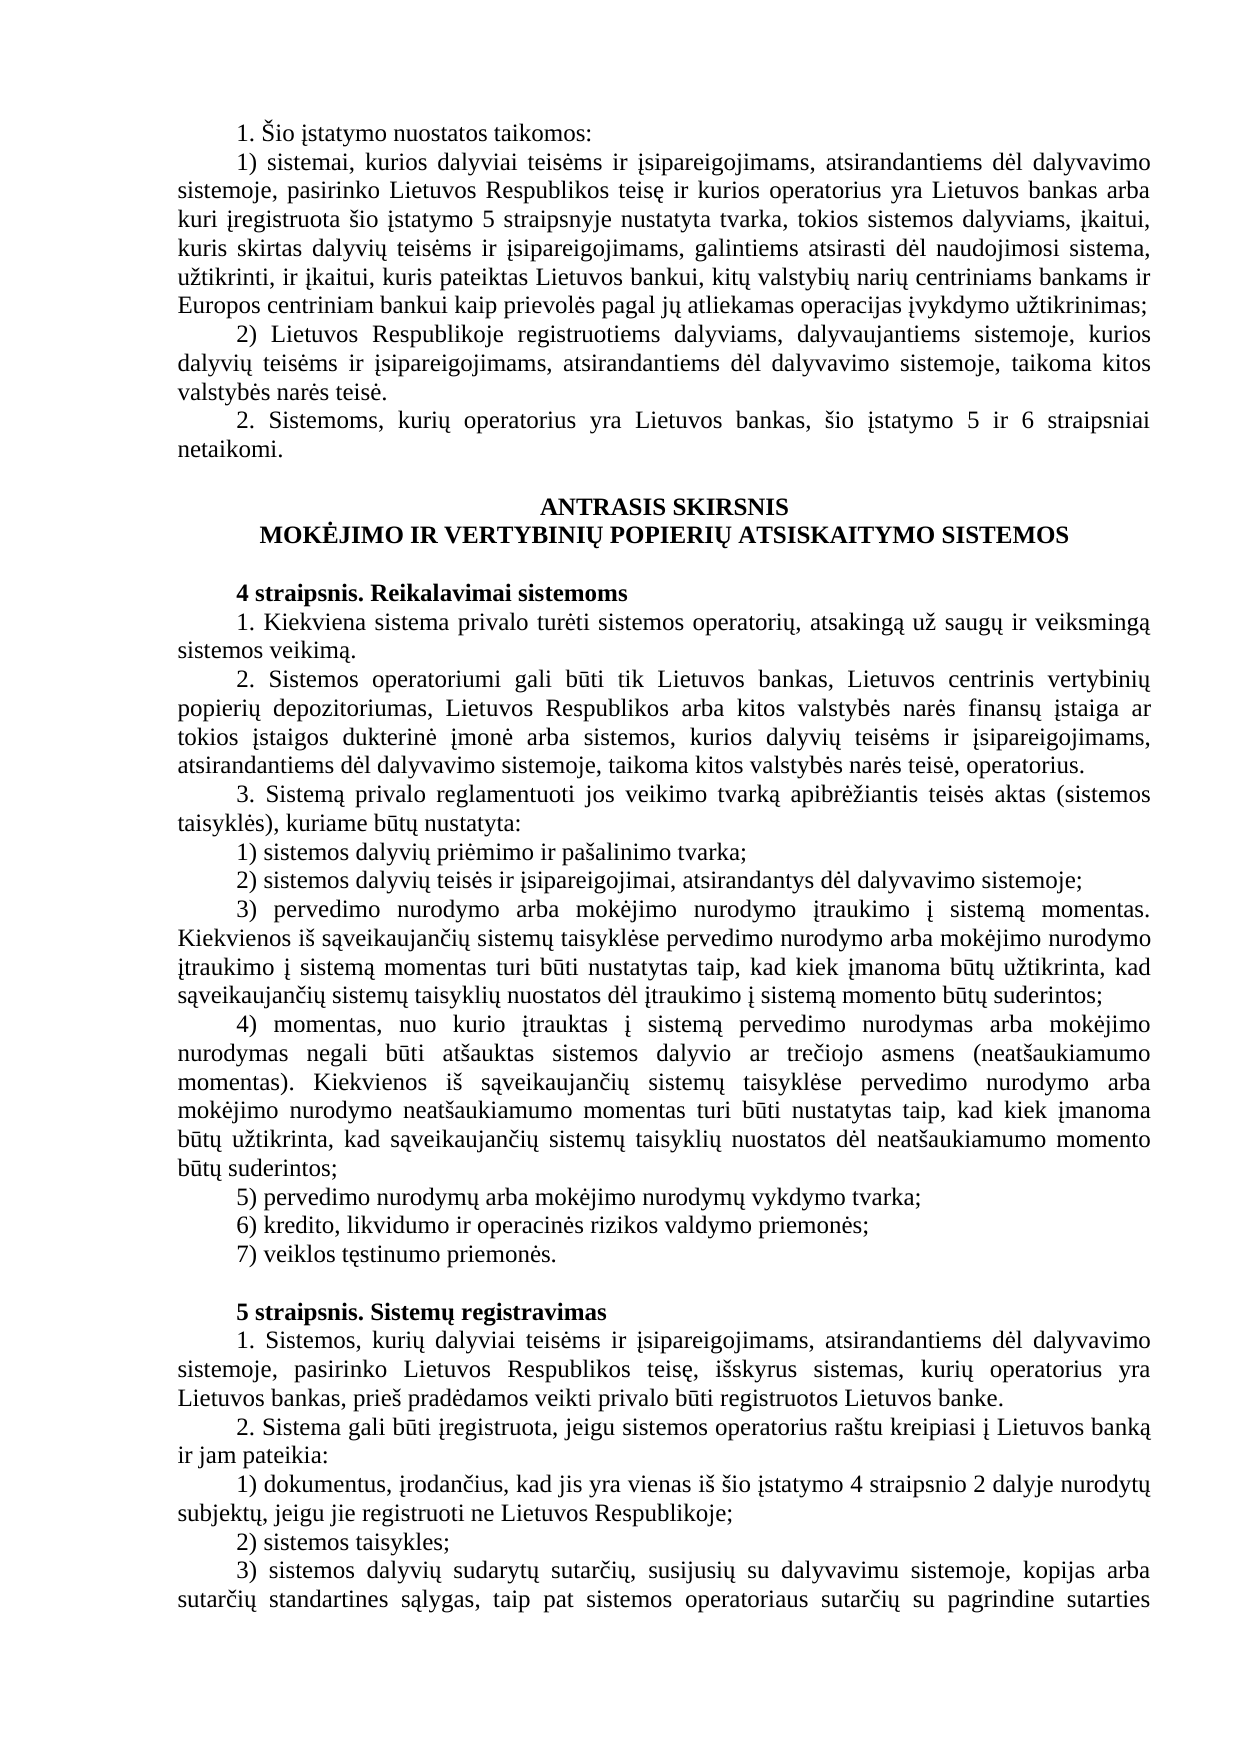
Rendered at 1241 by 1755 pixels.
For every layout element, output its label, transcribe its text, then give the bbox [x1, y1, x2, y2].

text 3) pervedimo nurodymo arba mokėjimo nurodymo įtraukimo į sistemą momentas. Kiekvienos iš sąveikaujančių sistemų taisyklėse pervedimo nurodymo arba mokėjimo nurodymo įtraukimo į sistemą momentas turi būti nustatytas taip, kad kiek įmanoma būtų užtikrinta, kad sąveikaujančių sistemų taisyklių nuostatos dėl įtraukimo į sistemą momento būtų suderintos; [177, 894, 1152, 1009]
text 1. Šio įstatymo nuostatos taikomos: [177, 118, 1152, 147]
text 2) Lietuvos Respublikoje registruotiems dalyviams, dalyvaujantiems sistemoje, kurios dalyvių teisėms ir įsipareigojimams, atsirandantiems dėl dalyvavimo sistemoje, taikoma kitos valstybės narės teisė. [177, 319, 1152, 406]
text 5 straipsnis. Sistemų registravimas [177, 1297, 1152, 1326]
text 4 straipsnis. Reikalavimai sistemoms [177, 578, 1152, 607]
text 2. Sistemos operatoriumi gali būti tik Lietuvos bankas, Lietuvos centrinis vertybinių popierių depozitoriumas, Lietuvos Respublikos arba kitos valstybės narės finansų įstaiga ar tokios įstaigos dukterinė įmonė arba sistemos, kurios dalyvių teisėms ir įsipareigojimams, atsirandantiems dėl dalyvavimo sistemoje, taikoma kitos valstybės narės teisė, operatorius. [177, 664, 1152, 779]
text 7) veiklos tęstinumo priemonės. [177, 1239, 1152, 1268]
text 1) sistemai, kurios dalyviai teisėms ir įsipareigojimams, atsirandantiems dėl dalyvavimo sistemoje, pasirinko Lietuvos Respublikos teisę ir kurios operatorius yra Lietuvos bankas arba kuri įregistruota šio įstatymo 5 straipsnyje nustatyta tvarka, tokios sistemos dalyviams, įkaitui, kuris skirtas dalyvių teisėms ir įsipareigojimams, galintiems atsirasti dėl naudojimosi sistema, užtikrinti, ir įkaitui, kuris pateiktas Lietuvos bankui, kitų valstybių narių centriniams bankams ir Europos centriniam bankui kaip prievolės pagal jų atliekamas operacijas įvykdymo užtikrinimas; [177, 147, 1152, 319]
text 1) dokumentus, įrodančius, kad jis yra vienas iš šio įstatymo 4 straipsnio 2 dalyje nurodytų subjektų, jeigu jie registruoti ne Lietuvos Respublikoje; [177, 1469, 1152, 1527]
text 4) momentas, nuo kurio įtrauktas į sistemą pervedimo nurodymas arba mokėjimo nurodymas negali būti atšauktas sistemos dalyvio ar trečiojo asmens (neatšaukiamumo momentas). Kiekvienos iš sąveikaujančių sistemų taisyklėse pervedimo nurodymo arba mokėjimo nurodymo neatšaukiamumo momentas turi būti nustatytas taip, kad kiek įmanoma būtų užtikrinta, kad sąveikaujančių sistemų taisyklių nuostatos dėl neatšaukiamumo momento būtų suderintos; [177, 1009, 1152, 1182]
text 3. Sistemą privalo reglamentuoti jos veikimo tvarką apibrėžiantis teisės aktas (sistemos taisyklės), kuriame būtų nustatyta: [177, 779, 1152, 837]
text 2) sistemos taisykles; [177, 1527, 1152, 1556]
text MOKĖJIMO IR VERTYBINIŲ POPIERIŲ ATSISKAITYMO SISTEMOS [177, 521, 1152, 549]
text 1) sistemos dalyvių priėmimo ir pašalinimo tvarka; [177, 837, 1152, 866]
text 2. Sistemoms, kurių operatorius yra Lietuvos bankas, šio įstatymo 5 ir 6 straipsniai netaikomi. [177, 406, 1152, 463]
text 1. Sistemos, kurių dalyviai teisėms ir įsipareigojimams, atsirandantiems dėl dalyvavimo sistemoje, pasirinko Lietuvos Respublikos teisę, išskyrus sistemas, kurių operatorius yra Lietuvos bankas, prieš pradėdamos veikti privalo būti registruotos Lietuvos banke. [177, 1326, 1152, 1412]
text 1. Kiekviena sistema privalo turėti sistemos operatorių, atsakingą už saugų ir veiksmingą sistemos veikimą. [177, 607, 1152, 664]
text 3) sistemos dalyvių sudarytų sutarčių, susijusių su dalyvavimu sistemoje, kopijas arba sutarčių standartines sąlygas, taip pat sistemos operatoriaus sutarčių su pagrindine sutarties [177, 1556, 1152, 1613]
text 5) pervedimo nurodymų arba mokėjimo nurodymų vykdymo tvarka; [177, 1182, 1152, 1211]
text ANTRASIS SKIRSNIS [177, 492, 1152, 521]
text 2. Sistema gali būti įregistruota, jeigu sistemos operatorius raštu kreipiasi į Lietuvos banką ir jam pateikia: [177, 1412, 1152, 1469]
text 6) kredito, likvidumo ir operacinės rizikos valdymo priemonės; [177, 1211, 1152, 1239]
text 2) sistemos dalyvių teisės ir įsipareigojimai, atsirandantys dėl dalyvavimo sistemoje; [177, 866, 1152, 894]
